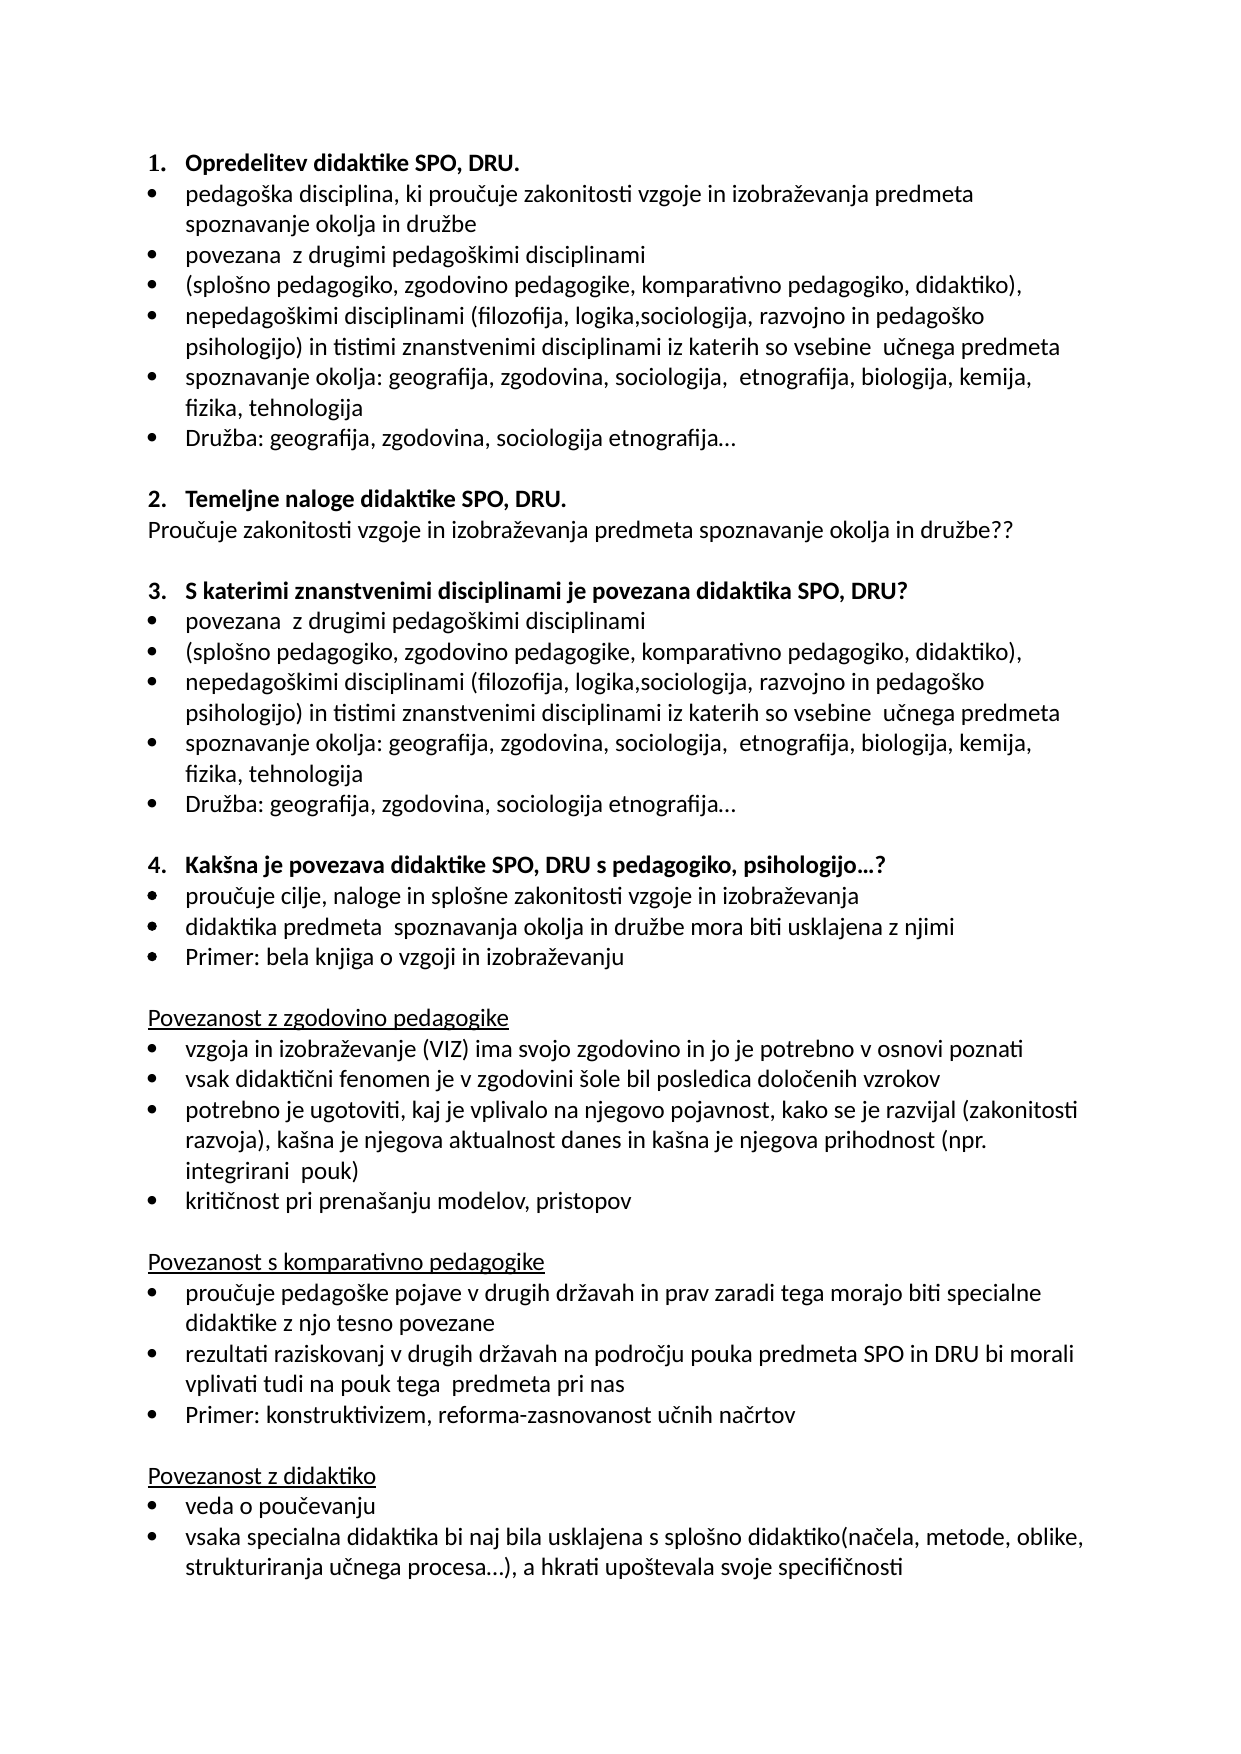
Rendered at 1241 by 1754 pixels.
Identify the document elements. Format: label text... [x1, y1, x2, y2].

text Povezanost s komparativno pedagogike [148, 1246, 1093, 1277]
list nepedagoškimi disciplinami (filozofija, logika,sociologija, razvojno in pedagoško psihologijo) in tistimi znanstvenimi disciplinami iz katerih so vsebine učnega predmeta [148, 666, 1093, 727]
list vsak didaktični fenomen je v zgodovini šole bil posledica določenih vzrokov [148, 1063, 1093, 1094]
list Družba: geografija, zgodovina, sociologija etnografija… [148, 788, 1093, 819]
list rezultati raziskovanj v drugih državah na področju pouka predmeta SPO in DRU bi morali vplivati tudi na pouk tega predmeta pri nas [148, 1338, 1093, 1399]
list didaktika predmeta spoznavanja okolja in družbe mora biti usklajena z njimi [148, 911, 1093, 941]
text Povezanost z didaktiko [148, 1460, 1093, 1491]
list spoznavanje okolja: geografija, zgodovina, sociologija, etnografija, biologija, kemija, fizika, tehnologija [148, 727, 1093, 788]
text Proučuje zakonitosti vzgoje in izobraževanja predmeta spoznavanje okolja in družbe?? [148, 514, 1093, 544]
list povezana z drugimi pedagoškimi disciplinami [148, 605, 1093, 636]
list vsaka specialna didaktika bi naj bila usklajena s splošno didaktiko(načela, metode, oblike, strukturiranja učnega procesa…), a hkrati upoštevala svoje specifičnosti [148, 1521, 1093, 1582]
list nepedagoškimi disciplinami (filozofija, logika,sociologija, razvojno in pedagoško psihologijo) in tistimi znanstvenimi disciplinami iz katerih so vsebine učnega predmeta [148, 300, 1093, 361]
list proučuje cilje, naloge in splošne zakonitosti vzgoje in izobraževanja [148, 880, 1093, 911]
list Opredelitev didaktike SPO, DRU. [148, 148, 1093, 178]
list Družba: geografija, zgodovina, sociologija etnografija… [148, 422, 1093, 453]
list veda o poučevanju [148, 1491, 1093, 1521]
list potrebno je ugotoviti, kaj je vplivalo na njegovo pojavnost, kako se je razvijal (zakonitosti razvoja), kašna je njegova aktualnost danes in kašna je njegova prihodnost (npr. integrirani pouk) [148, 1094, 1093, 1185]
list kritičnost pri prenašanju modelov, pristopov [148, 1185, 1093, 1216]
list Primer: bela knjiga o vzgoji in izobraževanju [148, 941, 1093, 972]
list proučuje pedagoške pojave v drugih državah in prav zaradi tega morajo biti specialne didaktike z njo tesno povezane [148, 1277, 1093, 1338]
list Primer: konstruktivizem, reforma-zasnovanost učnih načrtov [148, 1399, 1093, 1429]
list vzgoja in izobraževanje (VIZ) ima svojo zgodovino in jo je potrebno v osnovi poznati [148, 1033, 1093, 1063]
list Temeljne naloge didaktike SPO, DRU. [148, 483, 1093, 514]
list S katerimi znanstvenimi disciplinami je povezana didaktika SPO, DRU? [148, 575, 1093, 605]
list Kakšna je povezava didaktike SPO, DRU s pedagogiko, psihologijo…? [148, 849, 1093, 880]
list povezana z drugimi pedagoškimi disciplinami [148, 239, 1093, 270]
list (splošno pedagogiko, zgodovino pedagogike, komparativno pedagogiko, didaktiko), [148, 636, 1093, 666]
text Povezanost z zgodovino pedagogike [148, 1002, 1093, 1033]
list spoznavanje okolja: geografija, zgodovina, sociologija, etnografija, biologija, kemija, fizika, tehnologija [148, 361, 1093, 422]
list (splošno pedagogiko, zgodovino pedagogike, komparativno pedagogiko, didaktiko), [148, 270, 1093, 300]
list pedagoška disciplina, ki proučuje zakonitosti vzgoje in izobraževanja predmeta spoznavanje okolja in družbe [148, 178, 1093, 239]
